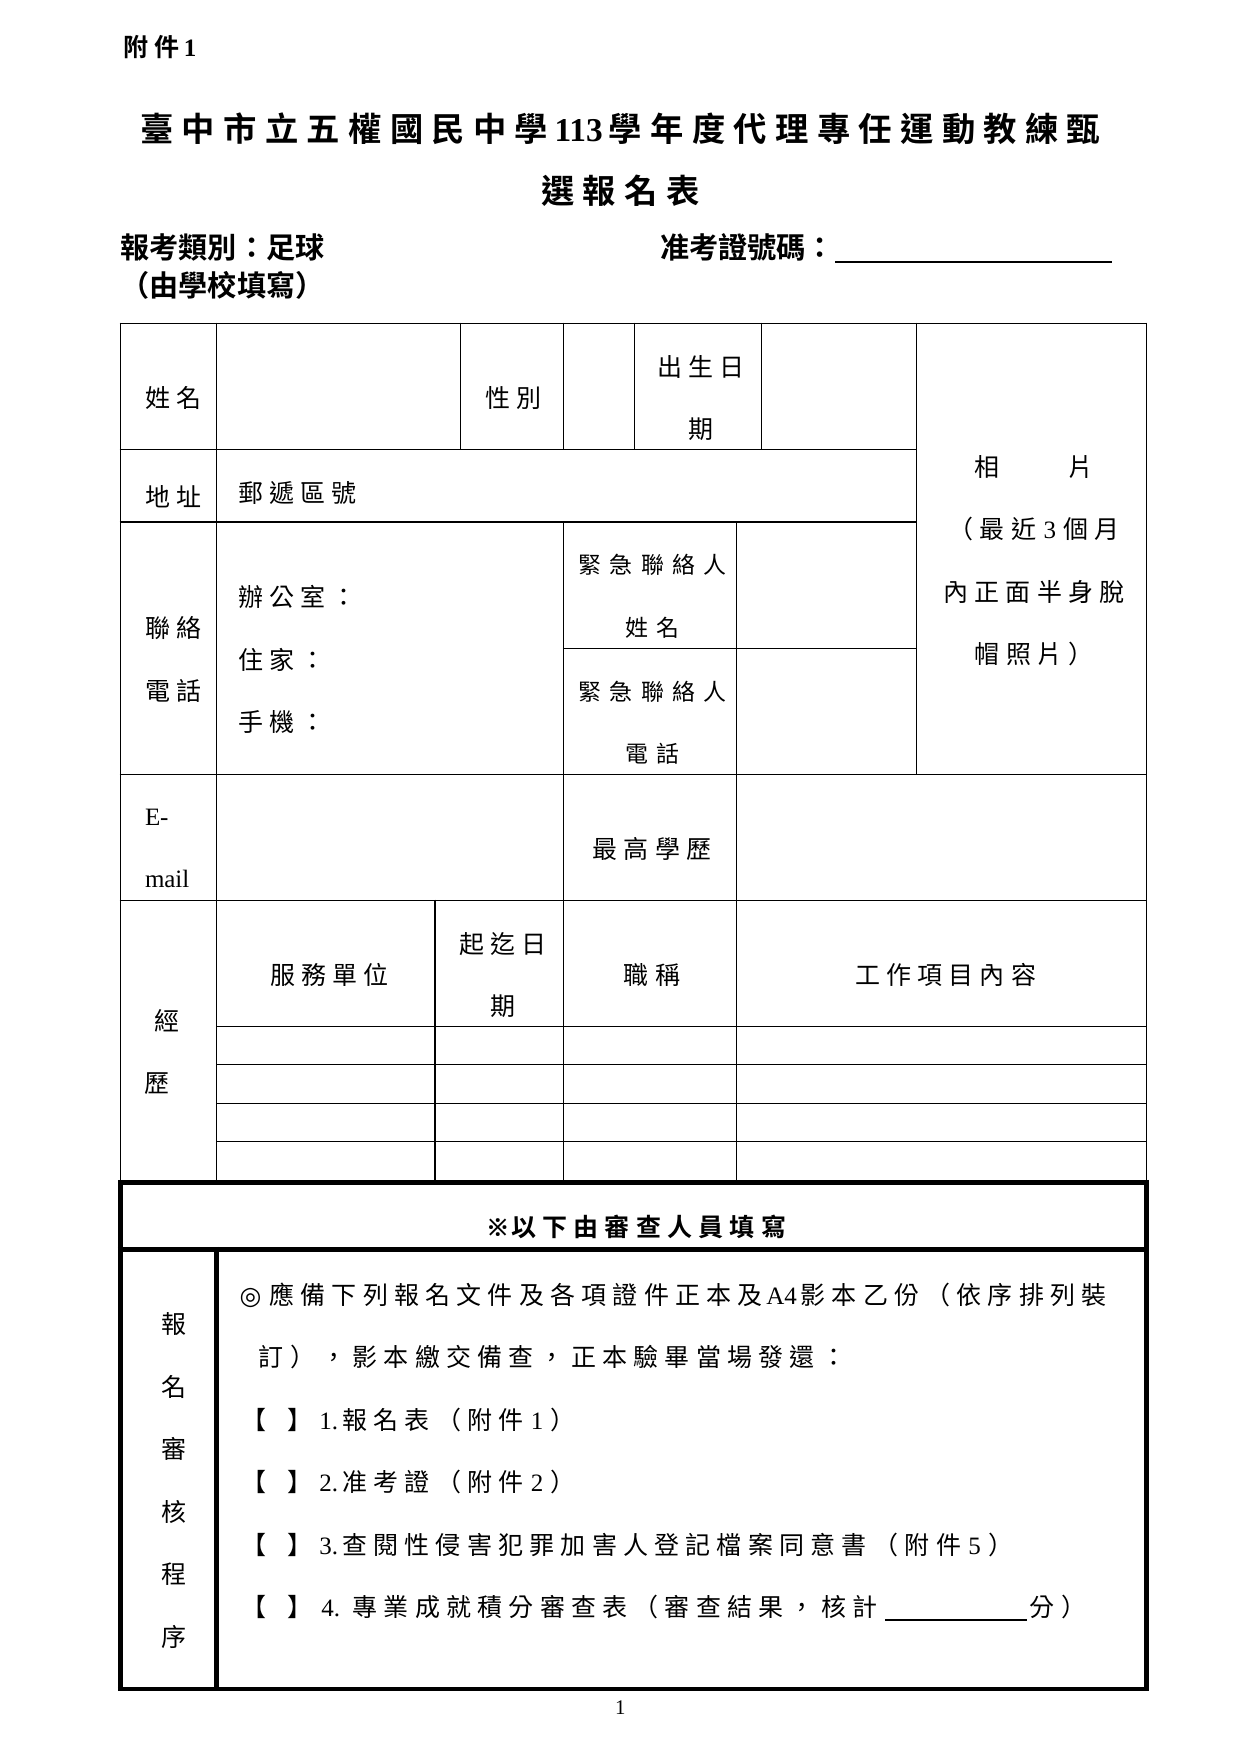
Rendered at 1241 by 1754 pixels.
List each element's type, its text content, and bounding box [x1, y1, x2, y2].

table_cell 經歷 [121, 901, 216, 1180]
table_cell [217, 775, 563, 899]
table_cell [564, 1065, 736, 1103]
table_cell [737, 1027, 1146, 1064]
table_cell 服務單位 [217, 901, 434, 1026]
table_cell ※以下由審查人員填寫 [123, 1185, 1144, 1247]
text 報考類別：足球 准考證號碼： （由學校填寫） [120, 229, 1120, 304]
table_cell 最高學歷 [564, 775, 736, 899]
table_cell 郵遞區號 [217, 450, 916, 521]
table_cell 緊急聯絡人電話 [564, 649, 736, 773]
table_header [762, 324, 916, 448]
table_cell [436, 1027, 563, 1064]
table_cell [737, 1142, 1146, 1180]
table_cell [436, 1142, 563, 1180]
table_cell 工作項目內容 [737, 901, 1146, 1026]
table_header [564, 324, 634, 448]
table_cell [564, 1104, 736, 1141]
table_cell 地址 [121, 450, 216, 521]
text 臺中市立五權國民中學113學年度代理專任運動教練甄選報名表 [120, 85, 1120, 210]
table_cell 職稱 [564, 901, 736, 1026]
table_cell [436, 1104, 563, 1141]
table_cell [737, 649, 916, 773]
table_cell [737, 1065, 1146, 1103]
table_cell ◎應備下列報名文件及各項證件正本及A4影本乙份（依序排列裝訂），影本繳交備查，正本驗畢當場發還： 【 】1.報名表（附件1） 【 】2.准考證（附件2） 【 】3.查閱性侵害犯罪加害人登記檔案同意書（附件5） 【 】4. 專業成就積分審查表（審查結果，核計 分） [219, 1252, 1144, 1686]
table_cell [217, 1142, 434, 1180]
table_header 性別 [461, 324, 563, 448]
table_header 姓名 [121, 324, 216, 448]
table_cell [436, 1065, 563, 1103]
table_cell [737, 1104, 1146, 1141]
table_cell 聯絡 電話 [121, 523, 216, 773]
text 附件1 [120, 4, 1120, 66]
table_cell [564, 1027, 736, 1064]
table_cell [217, 1104, 434, 1141]
table_cell E-mail [121, 775, 216, 899]
table_cell [217, 1027, 434, 1064]
table_header 相 片 （最近3個月內正面半身脫帽照片） [917, 324, 1146, 773]
table_header 出生日期 [635, 324, 761, 448]
table_cell 起迄日期 [436, 901, 563, 1026]
table_cell [737, 775, 1146, 899]
table_cell 緊急聯絡人姓名 [564, 523, 736, 647]
table_cell [737, 523, 916, 647]
table_cell [564, 1142, 736, 1180]
table_header [217, 324, 460, 448]
table_cell 辦公室： 住家： 手機： [217, 523, 563, 773]
table_cell 報 名 審 核 程 序 [123, 1252, 214, 1686]
table_cell [217, 1065, 434, 1103]
